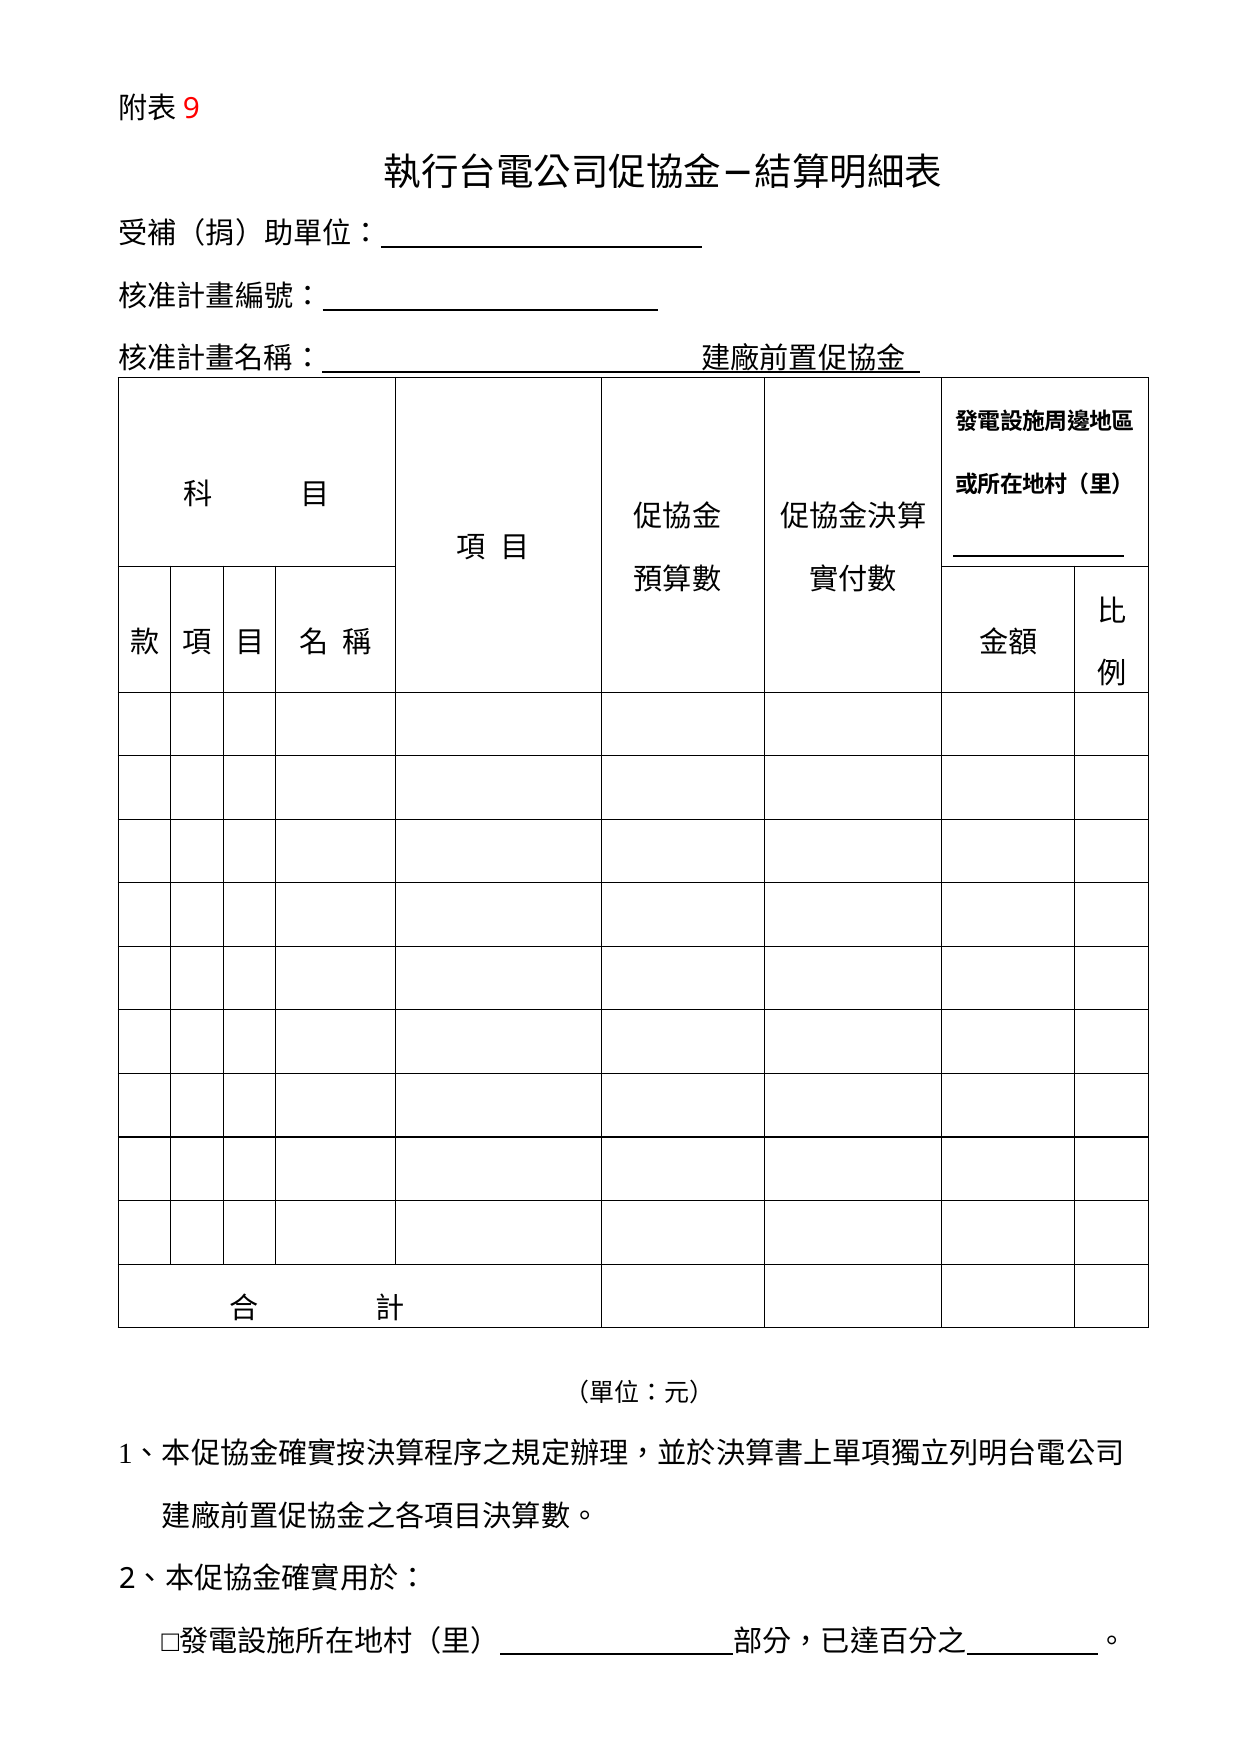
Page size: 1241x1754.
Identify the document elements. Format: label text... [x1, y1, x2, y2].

table_cell [942, 1201, 1074, 1263]
table_cell [942, 820, 1074, 882]
table_cell [1075, 820, 1148, 882]
table_cell [765, 1010, 941, 1073]
table_cell [1075, 1074, 1148, 1136]
table_cell [942, 1138, 1074, 1200]
table_cell [765, 820, 941, 882]
table_cell [119, 820, 170, 882]
table_cell [171, 1138, 223, 1200]
table_cell [765, 693, 941, 755]
table_cell [119, 693, 170, 755]
text 附表9 [118, 64, 1122, 127]
text 核准計畫名稱： 建廠前置促協金 [118, 314, 1190, 377]
table_cell [119, 1138, 170, 1200]
table_cell [276, 1010, 395, 1073]
table_cell [1075, 693, 1148, 755]
table_cell [396, 883, 601, 946]
table_cell [942, 756, 1074, 819]
table_cell [602, 883, 764, 946]
table_cell [276, 1074, 395, 1136]
table_cell [276, 693, 395, 755]
table_cell 比例 [1075, 567, 1148, 692]
table_header 科 目 [119, 378, 395, 566]
table_cell [602, 1201, 764, 1263]
table_cell [171, 693, 223, 755]
text □發電設施所在地村（里） 部分，已達百分之 。 [156, 1597, 1197, 1659]
table_cell [171, 820, 223, 882]
table_cell [1075, 1201, 1148, 1263]
table_cell [119, 756, 170, 819]
table_cell [171, 883, 223, 946]
table_cell [602, 947, 764, 1009]
table_cell [1075, 1265, 1148, 1327]
table_cell [1075, 756, 1148, 819]
table_cell [602, 1138, 764, 1200]
table_cell [602, 1265, 764, 1327]
table_cell [1075, 1138, 1148, 1200]
table_cell [942, 693, 1074, 755]
table_cell [276, 883, 395, 946]
table_cell [396, 693, 601, 755]
table_cell [224, 1074, 275, 1136]
table_cell [276, 1201, 395, 1263]
table_cell 款 [119, 567, 170, 692]
table_cell [396, 756, 601, 819]
table_cell [224, 1010, 275, 1073]
table_cell [602, 820, 764, 882]
table_cell [119, 1201, 170, 1263]
table_cell [171, 756, 223, 819]
table_header 發電設施周邊地區或所在地村（里） [942, 378, 1148, 566]
table_cell [119, 883, 170, 946]
table_cell [396, 1074, 601, 1136]
table_cell [396, 820, 601, 882]
table_cell [942, 883, 1074, 946]
table_cell [1075, 947, 1148, 1009]
table_cell [119, 1074, 170, 1136]
table_cell [1075, 1010, 1148, 1073]
table_header 促協金決算實付數 [765, 378, 941, 692]
table_cell 名 稱 [276, 567, 395, 692]
table_cell [942, 947, 1074, 1009]
table_cell [942, 1265, 1074, 1327]
table_cell [602, 1010, 764, 1073]
table_cell [765, 1074, 941, 1136]
text 執行台電公司促協金－結算明細表 [118, 127, 1208, 189]
table_cell [602, 756, 764, 819]
table_cell 目 [224, 567, 275, 692]
text 受補（捐）助單位： [118, 189, 1122, 252]
table_cell [765, 1201, 941, 1263]
table_cell [942, 1074, 1074, 1136]
text （單位：元） [131, 1347, 1237, 1409]
table_cell [396, 947, 601, 1009]
table_cell [1075, 883, 1148, 946]
table_cell [765, 756, 941, 819]
text 核准計畫編號： [118, 252, 1122, 314]
text 2、本促協金確實用於： [118, 1534, 1147, 1597]
table_cell [224, 883, 275, 946]
table_cell [396, 1138, 601, 1200]
table_cell [602, 1074, 764, 1136]
table_cell [171, 1074, 223, 1136]
table_cell [276, 820, 395, 882]
table_cell [765, 947, 941, 1009]
table_cell [171, 947, 223, 1009]
table_cell [765, 1138, 941, 1200]
table_cell 合 計 [119, 1265, 601, 1327]
table_cell [765, 883, 941, 946]
text 建廠前置促協金之各項目決算數。 [103, 1472, 1237, 1534]
table_cell [276, 1138, 395, 1200]
table_cell [171, 1201, 223, 1263]
table_cell [119, 1010, 170, 1073]
table_header 促協金 預算數 [602, 378, 764, 692]
table_cell [224, 693, 275, 755]
table_cell [224, 947, 275, 1009]
table_cell [224, 820, 275, 882]
table_cell [224, 756, 275, 819]
table_cell [224, 1201, 275, 1263]
table_cell [119, 947, 170, 1009]
table_cell [396, 1201, 601, 1263]
table_cell 金額 [942, 567, 1074, 692]
table_cell [396, 1010, 601, 1073]
table_header 項 目 [396, 378, 601, 692]
table_cell [224, 1138, 275, 1200]
table_cell [276, 756, 395, 819]
table_cell [942, 1010, 1074, 1073]
table_cell [765, 1265, 941, 1327]
text 1、本促協金確實按決算程序之規定辦理，並於決算書上單項獨立列明台電公司 [103, 1409, 1237, 1472]
table_cell [171, 1010, 223, 1073]
table_cell 項 [171, 567, 223, 692]
table_cell [602, 693, 764, 755]
table_cell [276, 947, 395, 1009]
